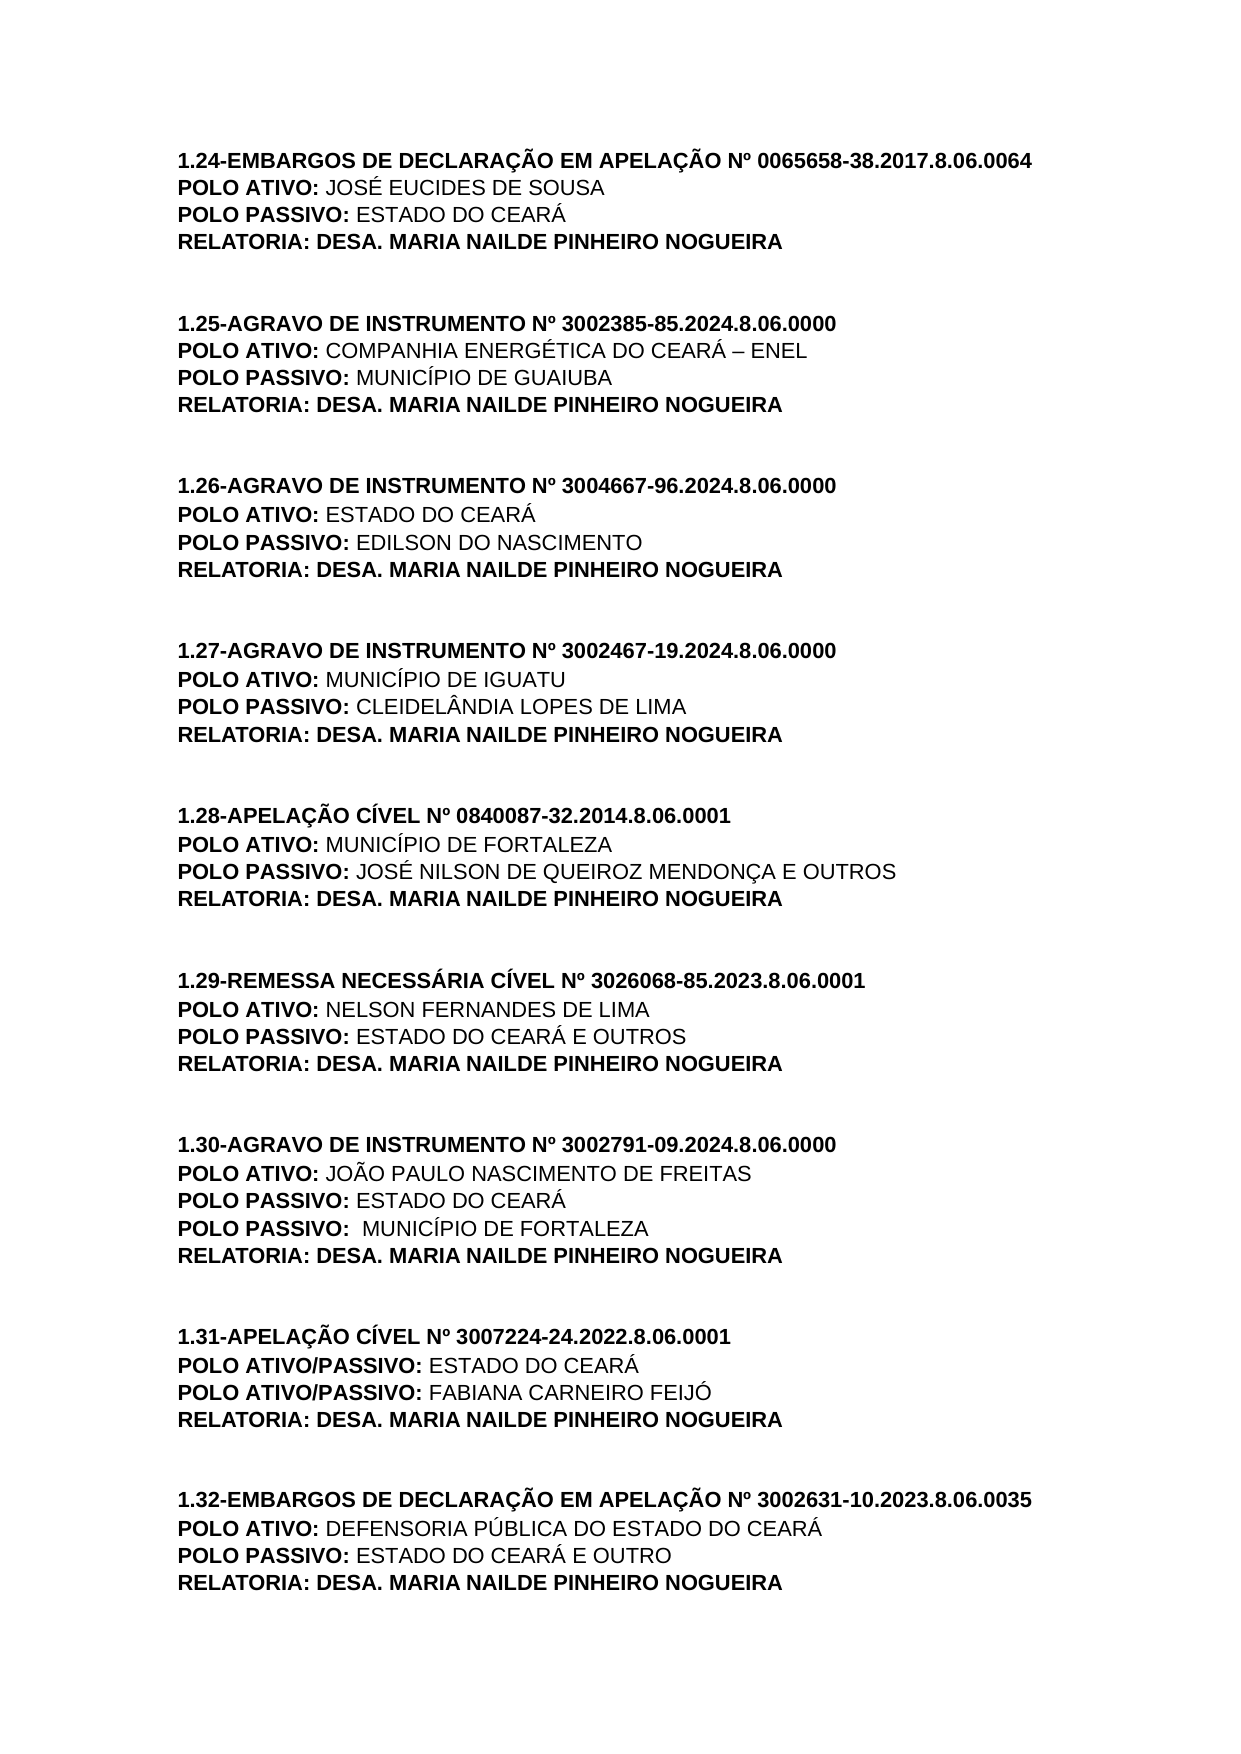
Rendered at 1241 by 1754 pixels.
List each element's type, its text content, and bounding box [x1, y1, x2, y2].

text POLO ATIVO: MUNICÍPIO DE FORTALEZA [177, 832, 1063, 857]
text POLO ATIVO: NELSON FERNANDES DE LIMA [177, 996, 1063, 1022]
text RELATORIA: DESA. MARIA NAILDE PINHEIRO NOGUEIRA [177, 392, 1063, 417]
text RELATORIA: DESA. MARIA NAILDE PINHEIRO NOGUEIRA [177, 229, 1063, 254]
text POLO PASSIVO: MUNICÍPIO DE FORTALEZA [177, 1216, 1063, 1241]
text RELATORIA: DESA. MARIA NAILDE PINHEIRO NOGUEIRA [177, 886, 1063, 911]
text 1.24-EMBARGOS DE DECLARAÇÃO EM APELAÇÃO Nº 0065658-38.2017.8.06.0064 [177, 148, 1063, 173]
text POLO ATIVO: MUNICÍPIO DE IGUATU [177, 667, 1063, 692]
text POLO PASSIVO: ESTADO DO CEARÁ [177, 1188, 1063, 1213]
text 1.26-AGRAVO DE INSTRUMENTO Nº 3004667-96.2024.8.06.0000 [177, 473, 1063, 499]
text POLO ATIVO: DEFENSORIA PÚBLICA DO ESTADO DO CEARÁ [177, 1516, 1063, 1541]
text POLO ATIVO: ESTADO DO CEARÁ [177, 502, 1063, 528]
text RELATORIA: DESA. MARIA NAILDE PINHEIRO NOGUEIRA [177, 1407, 1063, 1433]
text POLO ATIVO: JOÃO PAULO NASCIMENTO DE FREITAS [177, 1161, 1063, 1186]
text POLO PASSIVO: EDILSON DO NASCIMENTO [177, 529, 1063, 555]
text 1.28-APELAÇÃO CÍVEL Nº 0840087-32.2014.8.06.0001 [177, 803, 1063, 828]
text POLO PASSIVO: ESTADO DO CEARÁ E OUTRO [177, 1543, 1063, 1568]
text 1.30-AGRAVO DE INSTRUMENTO Nº 3002791-09.2024.8.06.0000 [177, 1132, 1063, 1157]
text POLO ATIVO/PASSIVO: FABIANA CARNEIRO FEIJÓ [177, 1380, 1063, 1405]
text RELATORIA: DESA. MARIA NAILDE PINHEIRO NOGUEIRA [177, 721, 1063, 747]
text POLO PASSIVO: CLEIDELÂNDIA LOPES DE LIMA [177, 694, 1063, 719]
text RELATORIA: DESA. MARIA NAILDE PINHEIRO NOGUEIRA [177, 1051, 1063, 1076]
text POLO PASSIVO: MUNICÍPIO DE GUAIUBA [177, 365, 1063, 390]
text RELATORIA: DESA. MARIA NAILDE PINHEIRO NOGUEIRA [177, 1570, 1063, 1596]
text 1.27-AGRAVO DE INSTRUMENTO Nº 3002467-19.2024.8.06.0000 [177, 638, 1063, 663]
text 1.25-AGRAVO DE INSTRUMENTO Nº 3002385-85.2024.8.06.0000 [177, 311, 1063, 336]
text POLO PASSIVO: ESTADO DO CEARÁ E OUTROS [177, 1024, 1063, 1049]
text 1.31-APELAÇÃO CÍVEL Nº 3007224-24.2022.8.06.0001 [177, 1324, 1063, 1349]
text RELATORIA: DESA. MARIA NAILDE PINHEIRO NOGUEIRA [177, 1243, 1063, 1268]
text POLO ATIVO/PASSIVO: ESTADO DO CEARÁ [177, 1353, 1063, 1378]
text POLO PASSIVO: ESTADO DO CEARÁ [177, 202, 1063, 227]
text POLO ATIVO: JOSÉ EUCIDES DE SOUSA [177, 175, 1063, 200]
text 1.32-EMBARGOS DE DECLARAÇÃO EM APELAÇÃO Nº 3002631-10.2023.8.06.0035 [177, 1487, 1063, 1512]
text POLO PASSIVO: JOSÉ NILSON DE QUEIROZ MENDONÇA E OUTROS [177, 859, 1063, 884]
text 1.29-REMESSA NECESSÁRIA CÍVEL Nº 3026068-85.2023.8.06.0001 [177, 967, 1063, 993]
text RELATORIA: DESA. MARIA NAILDE PINHEIRO NOGUEIRA [177, 557, 1063, 582]
text POLO ATIVO: COMPANHIA ENERGÉTICA DO CEARÁ – ENEL [177, 338, 1063, 363]
